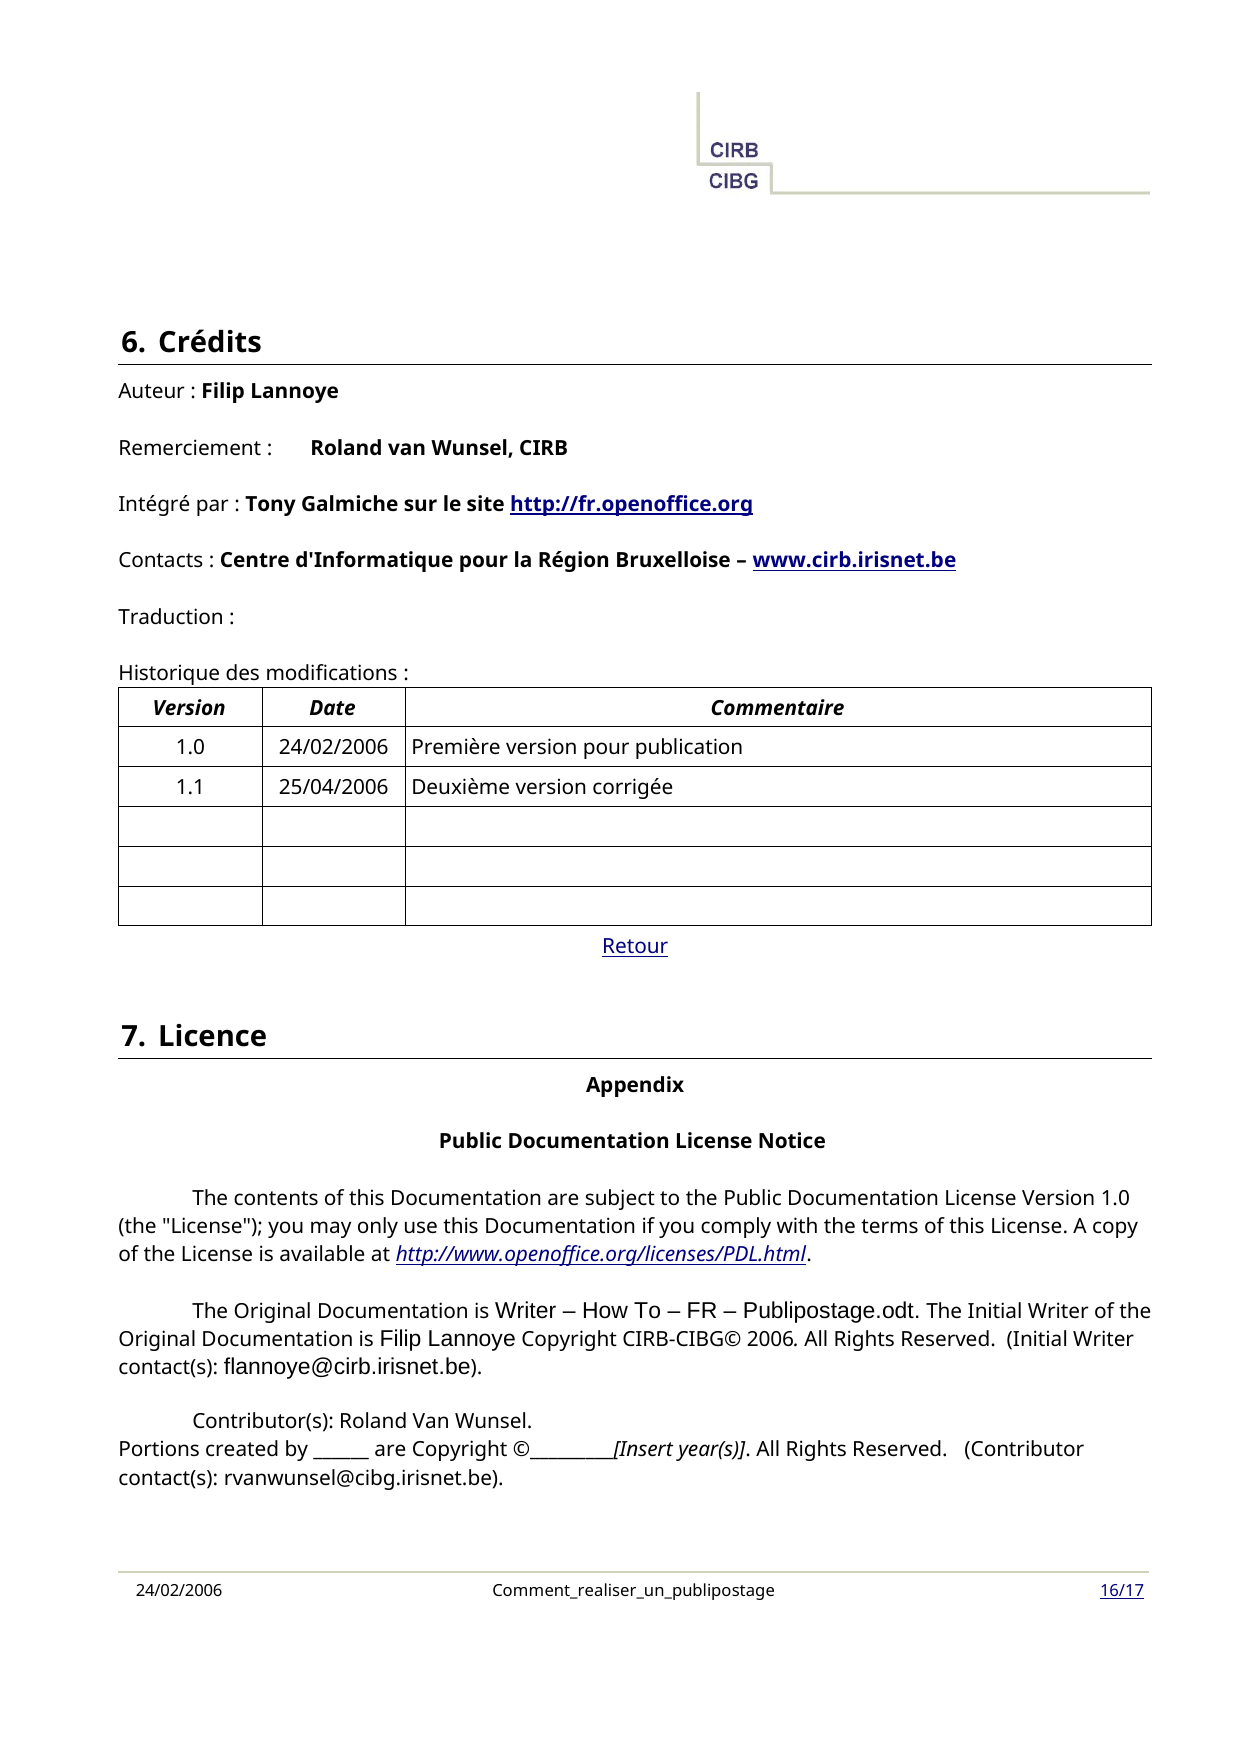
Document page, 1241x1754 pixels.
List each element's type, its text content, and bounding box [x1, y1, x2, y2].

text Historique des modifications : [118, 658, 1152, 687]
table_header Version [119, 688, 262, 726]
table_cell [406, 807, 1151, 846]
text The contents of this Documentation are subject to the Public Documentation License Version 1.0 (the "License"); you may only use this Documentation if you comply with the terms of this License. A copy of the License is available at http://www.openoffice.org/licenses/PDL.html. [118, 1183, 1152, 1268]
table_cell [119, 887, 262, 925]
text Contributor(s): Roland Van Wunsel. [118, 1406, 1152, 1434]
table_cell [263, 847, 405, 886]
table_header Retour [118, 926, 1152, 965]
table_cell 1.0 [119, 727, 262, 766]
table_cell [406, 887, 1151, 925]
table_cell [119, 807, 262, 846]
picture [609, 92, 1150, 214]
text Appendix [118, 1070, 1152, 1098]
text Intégré par : Tony Galmiche sur le site http://fr.openoffice.org [118, 489, 1152, 517]
table_cell [406, 847, 1151, 886]
table_cell [263, 887, 405, 925]
table_cell 1.1 [119, 767, 262, 806]
table_cell [119, 847, 262, 886]
table_cell [263, 807, 405, 846]
text Contacts : Centre d'Informatique pour la Région Bruxelloise – www.cirb.irisnet.be [118, 546, 1152, 574]
table_cell 24/02/2006 [263, 727, 405, 766]
text Public Documentation License Notice [118, 1127, 1152, 1155]
text Portions created by ______ are Copyright ©_________[Insert year(s)]. All Rights Reserved. (Contributor contact(s): rvanwunsel@cibg.irisnet.be). [118, 1434, 1152, 1491]
table_header Commentaire [406, 688, 1151, 726]
text Auteur : Filip Lannoye [118, 376, 1152, 404]
text Remerciement : Roland van Wunsel, CIRB [118, 433, 1152, 461]
table_header Date [263, 688, 405, 726]
subtitle Licence [118, 1013, 1152, 1058]
table_cell Première version pour publication [406, 727, 1151, 766]
table_cell Deuxième version corrigée [406, 767, 1151, 806]
subtitle Crédits [118, 319, 1152, 364]
text Traduction : [118, 602, 1152, 630]
table_cell 25/04/2006 [263, 767, 405, 806]
text The Original Documentation is Writer – How To – FR – Publipostage.odt. The Initial Writer of the Original Documentation is Filip Lannoye Copyright CIRB-CIBG© 2006. All Rights Reserved. (Initial Writer contact(s): flannoye@cirb.irisnet.be). [118, 1296, 1152, 1381]
